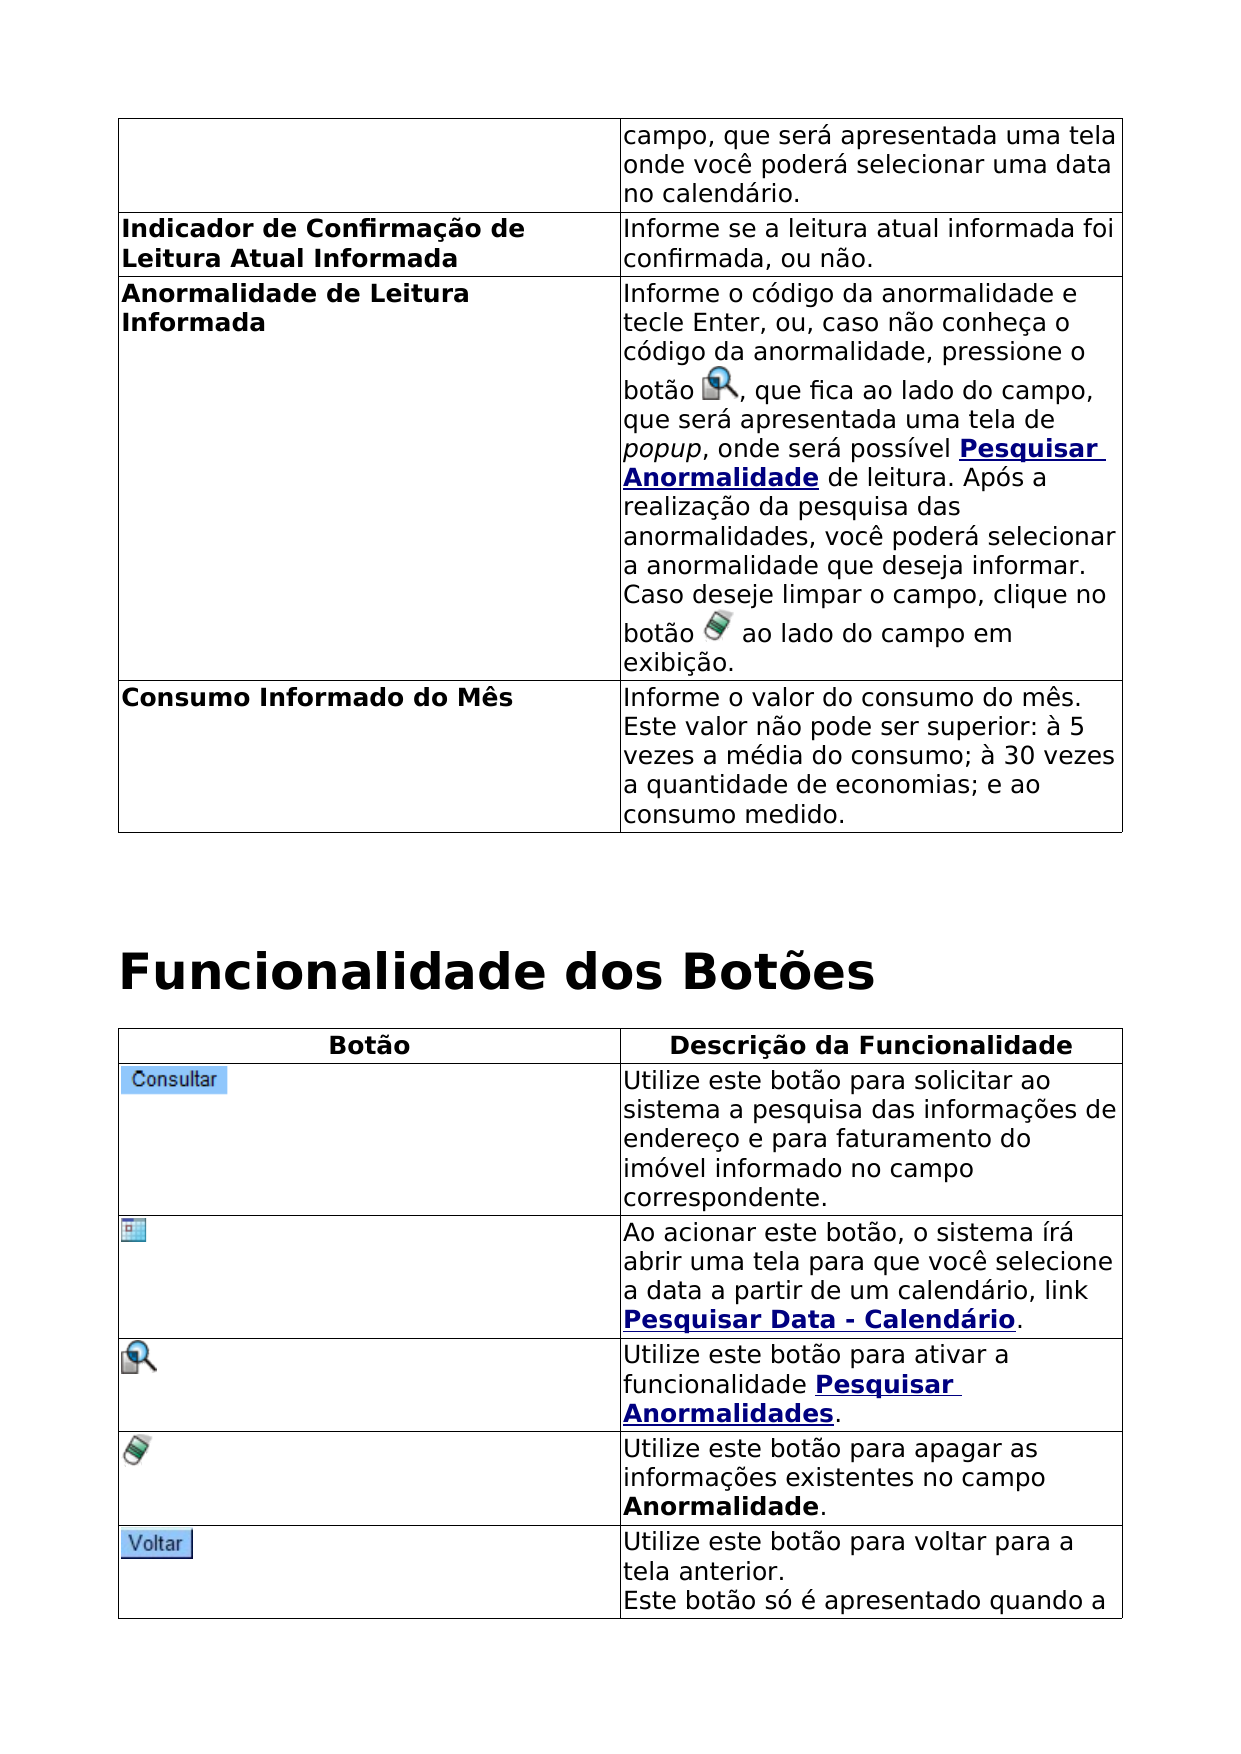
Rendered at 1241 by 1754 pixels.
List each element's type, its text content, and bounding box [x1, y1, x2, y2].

table_cell campo, que será apresentada uma tela onde você poderá selecionar uma data no calendário. [621, 119, 1122, 212]
table_cell Informe o código da anormalidade e tecle Enter, ou, caso não conheça o código da anormalidade, pressione o botão , que fica ao lado do campo, que será apresentada uma tela de popup, onde será possível Pesquisar Anormalidade de leitura. Após a realização da pesquisa das anormalidades, você poderá selecionar a anormalidade que deseja informar. Caso deseje limpar o campo, clique no botão ao lado do campo em exibição. [621, 277, 1122, 680]
table_cell Informe o valor do consumo do mês. Este valor não pode ser superior: à 5 vezes a média do consumo; à 30 vezes a quantidade de economias; e ao consumo medido. [621, 681, 1122, 832]
table_cell Indicador de Confirmação de Leitura Atual Informada [119, 213, 620, 276]
picture [702, 609, 734, 642]
table_cell [119, 1064, 620, 1215]
table_cell Ao acionar este botão, o sistema írá abrir uma tela para que você selecione a data a partir de um calendário, link Pesquisar Data - Calendário. [621, 1216, 1122, 1338]
picture [121, 1066, 228, 1096]
table_cell Utilize este botão para apagar as informações existentes no campo Anormalidade. [621, 1432, 1122, 1524]
table_cell [119, 1526, 620, 1618]
subtitle Funcionalidade dos Botões [118, 943, 1122, 1001]
picture [121, 1527, 193, 1559]
table_cell Consumo Informado do Mês [119, 681, 620, 832]
table_cell Utilize este botão para solicitar ao sistema a pesquisa das informações de endereço e para faturamento do imóvel informado no campo correspondente. [621, 1064, 1122, 1215]
table_cell [119, 1216, 620, 1338]
table_header Descrição da Funcionalidade [621, 1029, 1122, 1063]
table_cell Informe se a leitura atual informada foi confirmada, ou não. [621, 213, 1122, 276]
table_cell Utilize este botão para ativar a funcionalidade Pesquisar Anormalidades. [621, 1339, 1122, 1431]
table_cell [119, 1339, 620, 1431]
picture [121, 1434, 153, 1467]
picture [702, 366, 739, 400]
table_header Botão [119, 1029, 620, 1063]
picture [121, 1340, 157, 1374]
table_cell Utilize este botão para voltar para a tela anterior. Este botão só é apresentado quando a [621, 1526, 1122, 1618]
table_cell Anormalidade de Leitura Informada [119, 277, 620, 680]
table_cell [119, 119, 620, 212]
table_cell [119, 1432, 620, 1524]
picture [121, 1218, 147, 1242]
